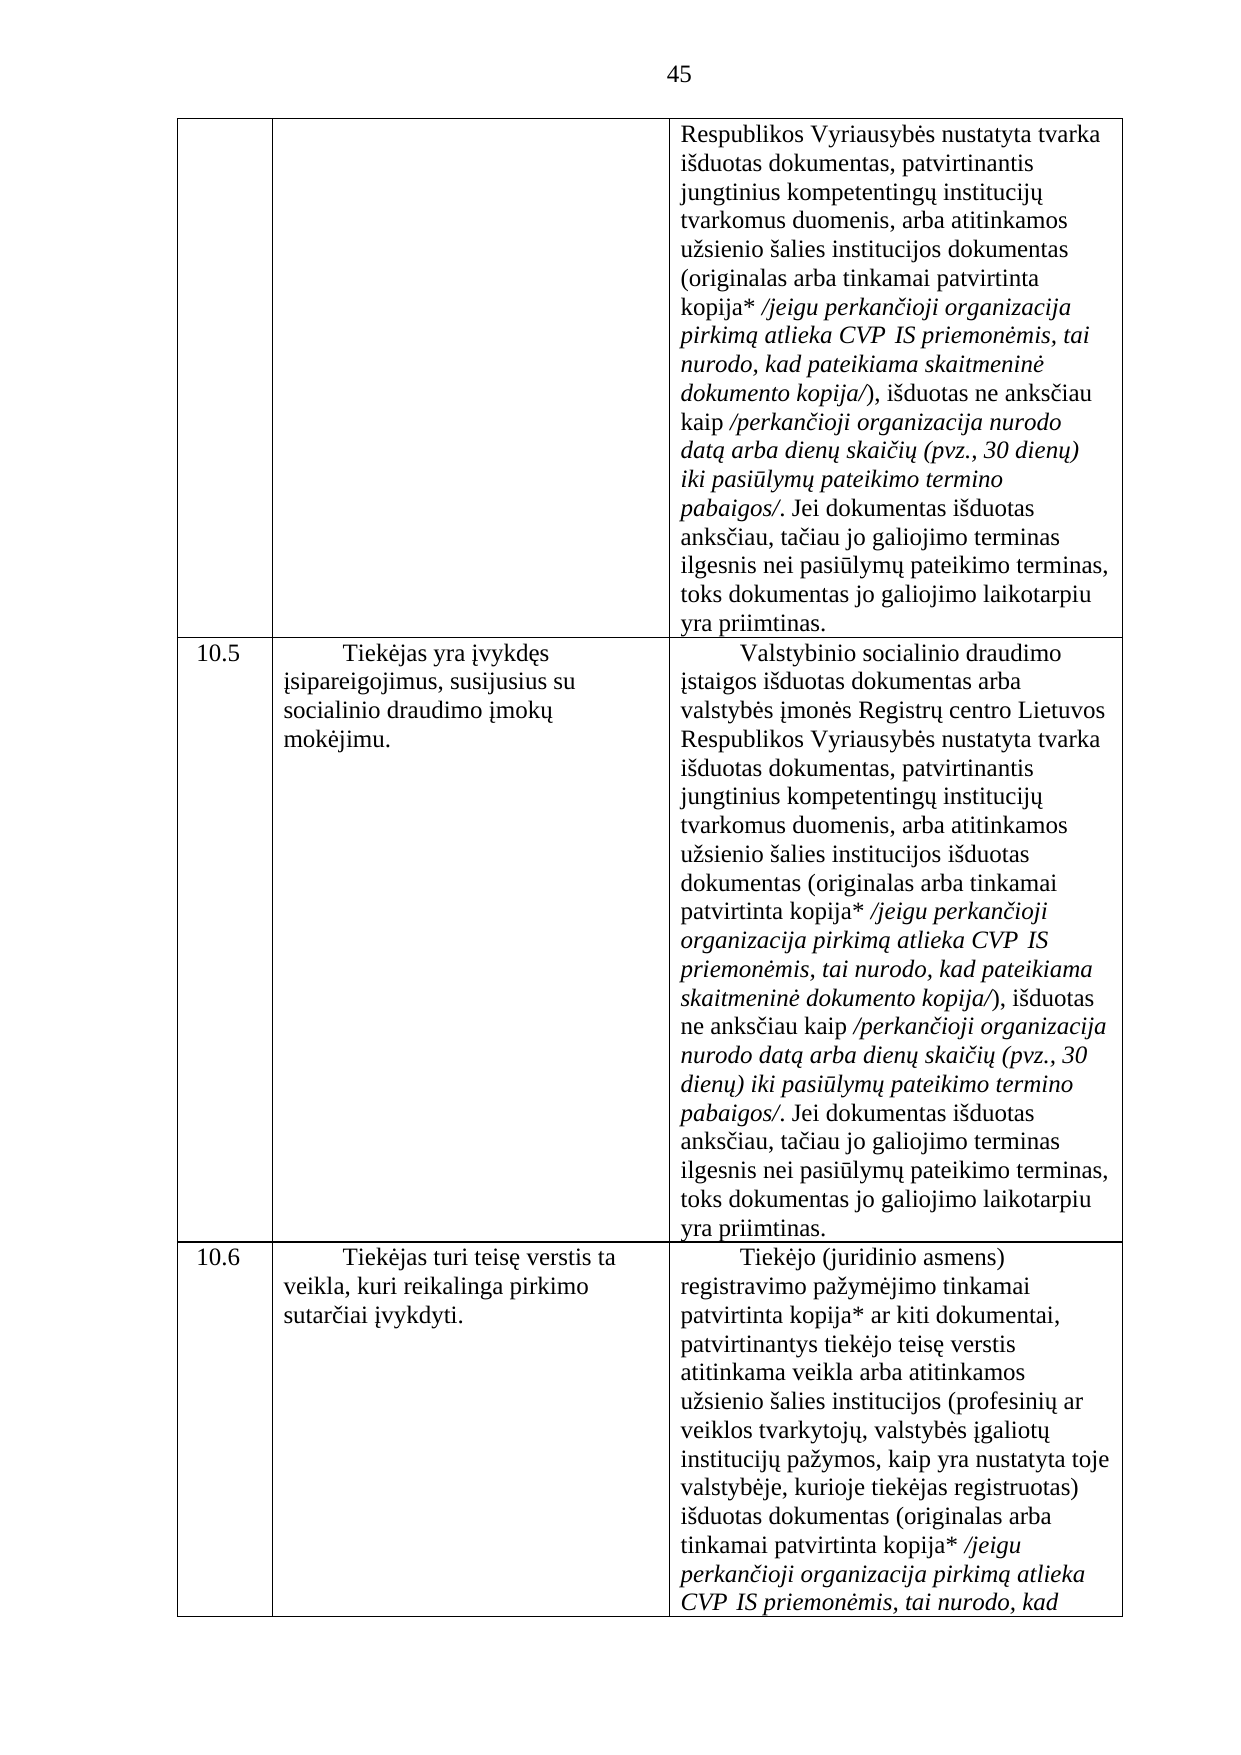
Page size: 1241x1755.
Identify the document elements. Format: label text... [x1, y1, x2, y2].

table_cell [178, 119, 272, 637]
table_cell Tiekėjas turi teisę verstis ta veikla, kuri reikalinga pirkimo sutarčiai įvykdyti. [273, 1243, 669, 1616]
table_cell Respublikos Vyriausybės nustatyta tvarka išduotas dokumentas, patvirtinantis jungtinius kompetentingų institucijų tvarkomus duomenis, arba atitinkamos užsienio šalies institucijos dokumentas (originalas arba tinkamai patvirtinta kopija* /jeigu perkančioji organizacija pirkimą atlieka CVP IS priemonėmis, tai nurodo, kad pateikiama skaitmeninė dokumento kopija/), išduotas ne anksčiau kaip /perkančioji organizacija nurodo datą arba dienų skaičių (pvz., 30 dienų) iki pasiūlymų pateikimo termino pabaigos/. Jei dokumentas išduotas anksčiau, tačiau jo galiojimo terminas ilgesnis nei pasiūlymų pateikimo terminas, toks dokumentas jo galiojimo laikotarpiu yra priimtinas. [670, 119, 1122, 637]
table_cell 10.5 [178, 638, 272, 1241]
table_cell Tiekėjo (juridinio asmens) registravimo pažymėjimo tinkamai patvirtinta kopija* ar kiti dokumentai, patvirtinantys tiekėjo teisę verstis atitinkama veikla arba atitinkamos užsienio šalies institucijos (profesinių ar veiklos tvarkytojų, valstybės įgaliotų institucijų pažymos, kaip yra nustatyta toje valstybėje, kurioje tiekėjas registruotas) išduotas dokumentas (originalas arba tinkamai patvirtinta kopija* /jeigu perkančioji organizacija pirkimą atlieka CVP IS priemonėmis, tai nurodo, kad [670, 1243, 1122, 1616]
table_cell [273, 119, 669, 637]
table_cell Valstybinio socialinio draudimo įstaigos išduotas dokumentas arba valstybės įmonės Registrų centro Lietuvos Respublikos Vyriausybės nustatyta tvarka išduotas dokumentas, patvirtinantis jungtinius kompetentingų institucijų tvarkomus duomenis, arba atitinkamos užsienio šalies institucijos išduotas dokumentas (originalas arba tinkamai patvirtinta kopija* /jeigu perkančioji organizacija pirkimą atlieka CVP IS priemonėmis, tai nurodo, kad pateikiama skaitmeninė dokumento kopija/), išduotas ne anksčiau kaip /perkančioji organizacija nurodo datą arba dienų skaičių (pvz., 30 dienų) iki pasiūlymų pateikimo termino pabaigos/. Jei dokumentas išduotas anksčiau, tačiau jo galiojimo terminas ilgesnis nei pasiūlymų pateikimo terminas, toks dokumentas jo galiojimo laikotarpiu yra priimtinas. [670, 638, 1122, 1241]
table_cell 10.6 [178, 1243, 272, 1616]
table_cell Tiekėjas yra įvykdęs įsipareigojimus, susijusius su socialinio draudimo įmokų mokėjimu. [273, 638, 669, 1241]
